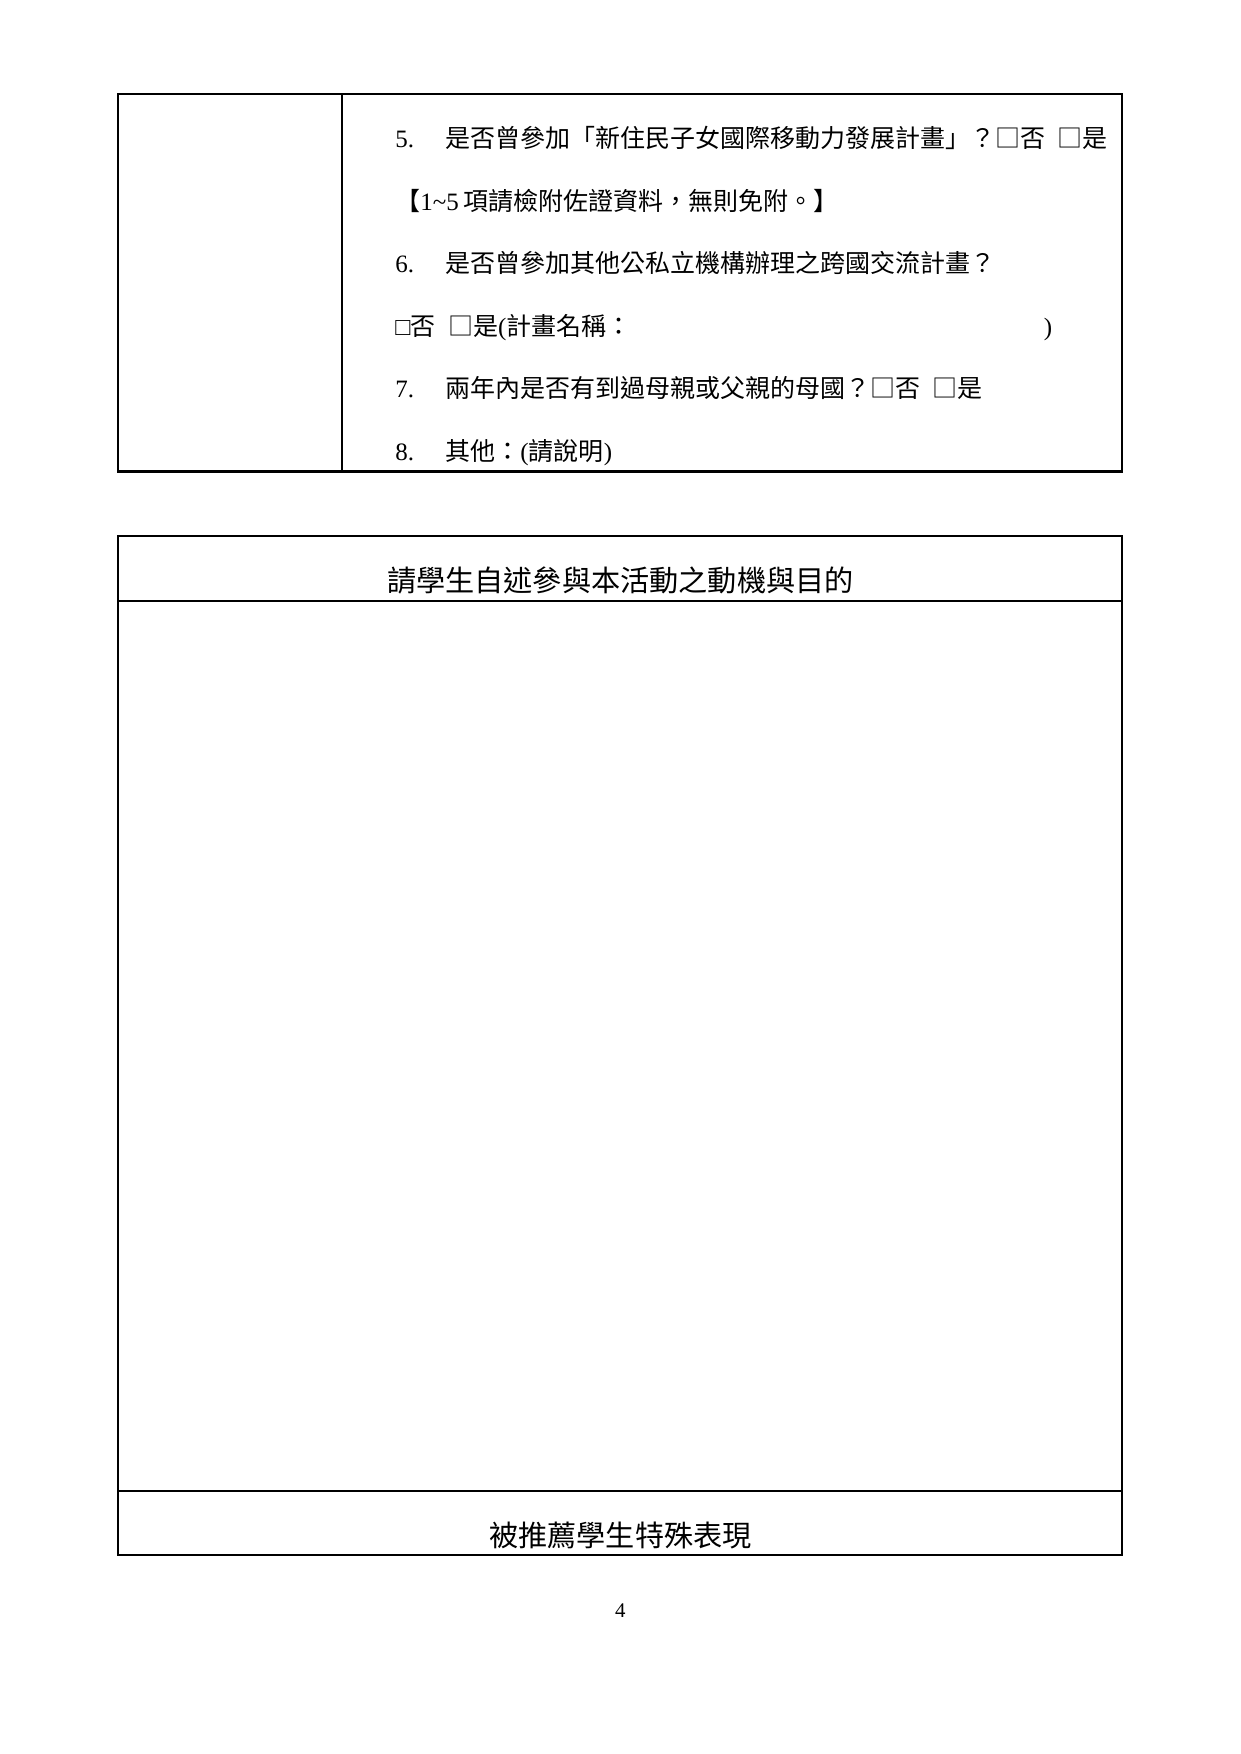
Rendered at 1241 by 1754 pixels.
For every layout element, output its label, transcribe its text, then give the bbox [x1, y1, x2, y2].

table_cell [119, 95, 341, 470]
table_header 請學生自述參與本活動之動機與目的 [119, 537, 1121, 599]
table_cell [119, 602, 1121, 1489]
table_cell 是否曾通過新住民語文檢定？□否 □是 通過新住民語文檢定種類？__________通過級別：_____________ 近兩年內是否曾修習校內外新住民語文課程？ □否 □是 您所修讀的新住民語文為：□越南語、□印尼語、□泰語、□緬甸語、□柬埔寨語、□菲律賓語、□馬來西亞語。 是否曾參加「新住民子女國際移動力發展計畫」？□否 □是 【1~5項請檢附佐證資料，無則免附。】 是否曾參加其他公私立機構辦理之跨國交流計畫？ □否 □是(計畫名稱： ) 兩年內是否有到過母親或父親的母國？□否 □是 其他：(請說明) [343, 95, 1121, 470]
table_cell 被推薦學生特殊表現 [119, 1492, 1121, 1554]
